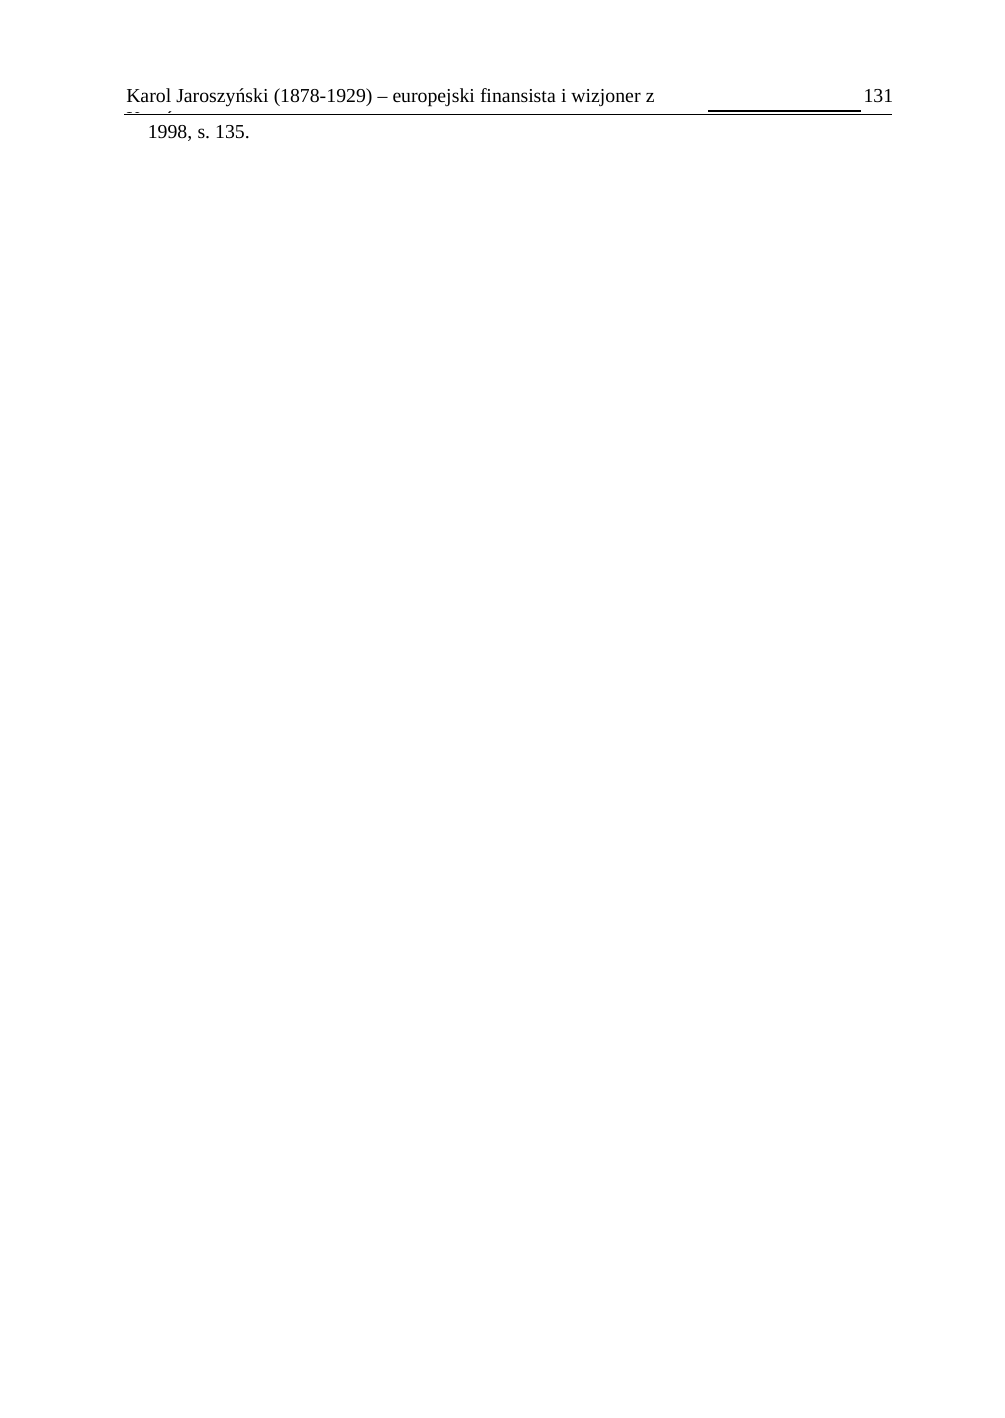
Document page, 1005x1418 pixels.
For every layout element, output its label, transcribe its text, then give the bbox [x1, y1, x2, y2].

text 109 W. Morawski, Słownik historyczny bankowości polskiej do 1939 roku, Warszawa 1998, s. 135. [148, 119, 904, 143]
